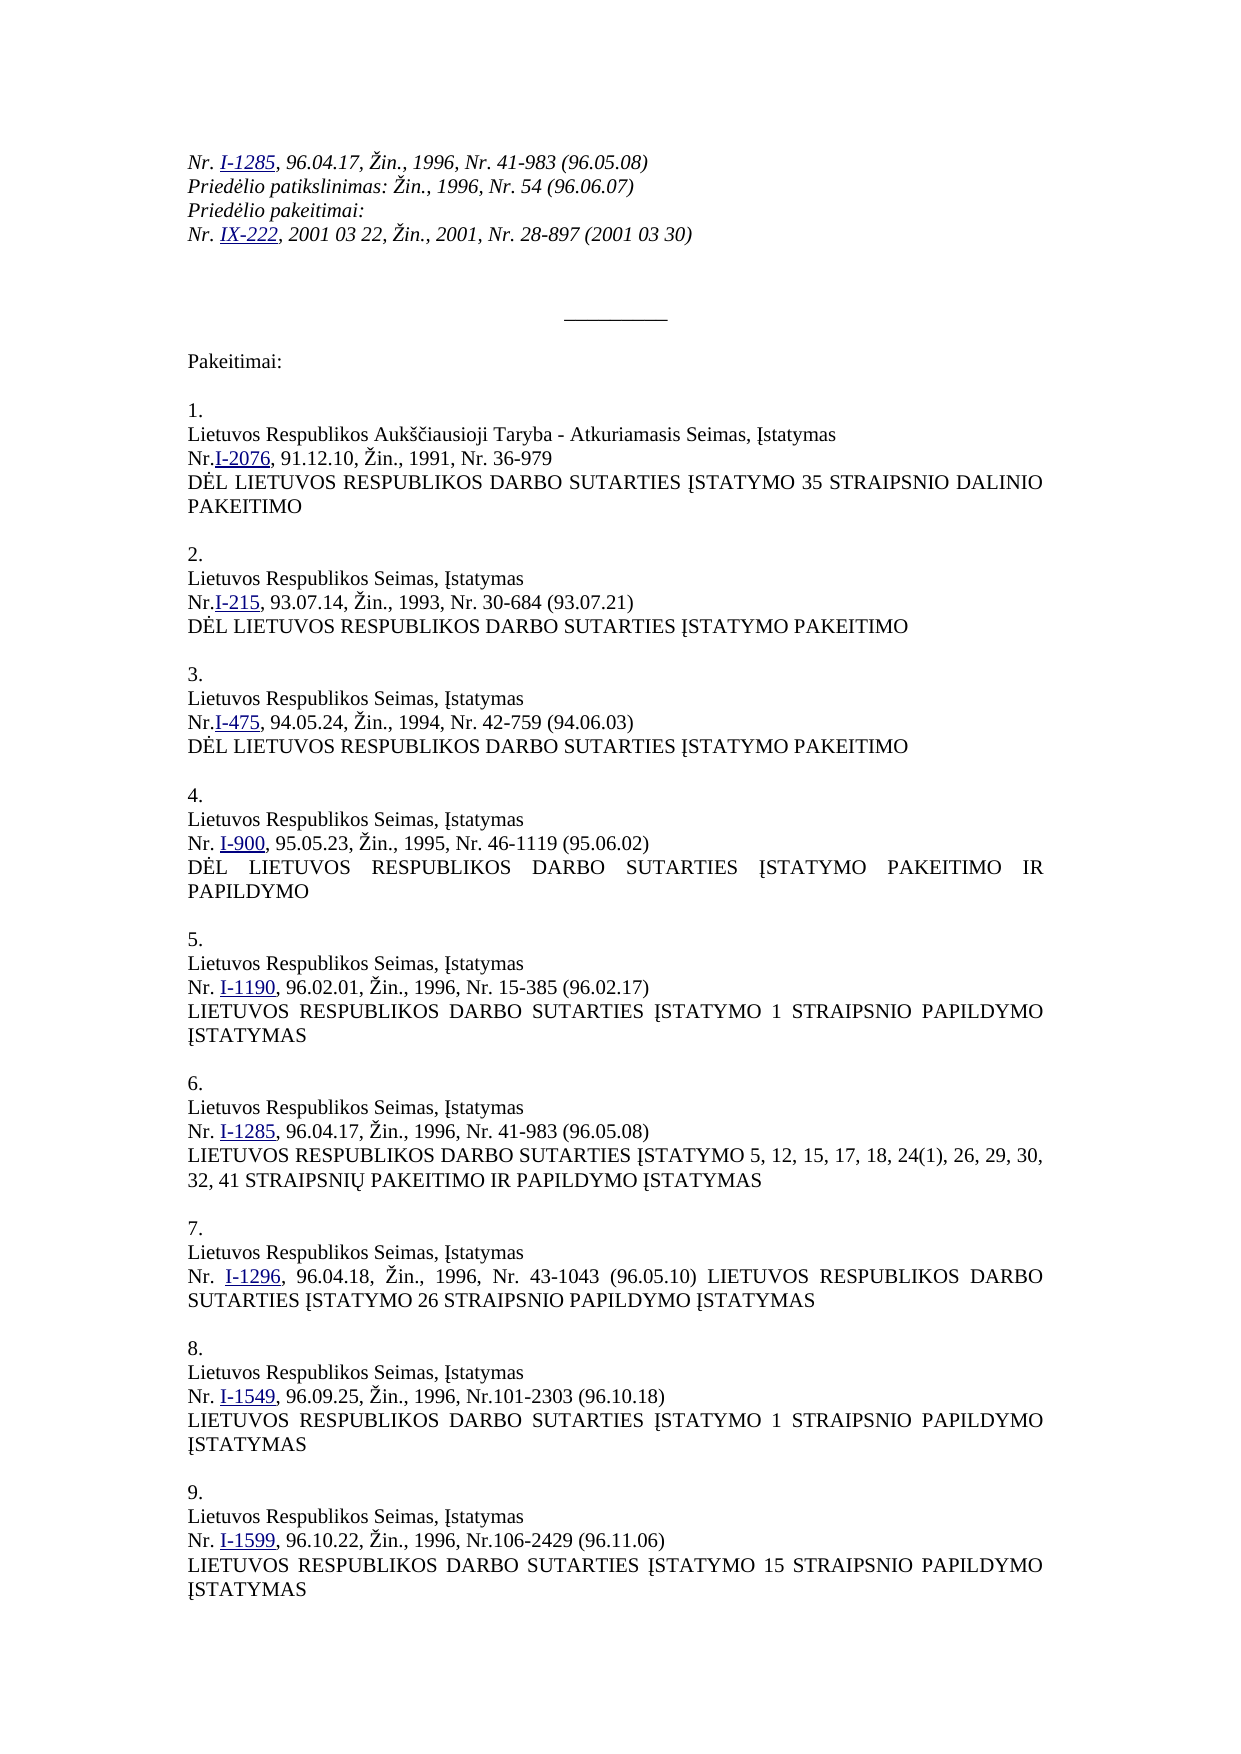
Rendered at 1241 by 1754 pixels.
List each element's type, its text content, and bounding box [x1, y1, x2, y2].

text Nr. I-1296, 96.04.18, Žin., 1996, Nr. 43-1043 (96.05.10) LIETUVOS RESPUBLIKOS DARBO SUTARTIES ĮSTATYMO 26 STRAIPSNIO PAPILDYMO ĮSTATYMAS [187, 1264, 1044, 1312]
text Nr.I-215, 93.07.14, Žin., 1993, Nr. 30-684 (93.07.21) [187, 590, 1044, 614]
text Priedėlio patikslinimas: Žin., 1996, Nr. 54 (96.06.07) [187, 174, 1044, 198]
text 2. [187, 542, 1044, 566]
text Lietuvos Respublikos Seimas, Įstatymas [187, 1504, 1044, 1528]
text Nr. I-1599, 96.10.22, Žin., 1996, Nr.106-2429 (96.11.06) [187, 1528, 1044, 1552]
text Lietuvos Respublikos Aukščiausioji Taryba - Atkuriamasis Seimas, Įstatymas [187, 422, 1044, 446]
text 8. [187, 1336, 1044, 1360]
text DĖL LIETUVOS RESPUBLIKOS DARBO SUTARTIES ĮSTATYMO 35 STRAIPSNIO DALINIO PAKEITIMO [187, 470, 1044, 518]
text DĖL LIETUVOS RESPUBLIKOS DARBO SUTARTIES ĮSTATYMO PAKEITIMO IR PAPILDYMO [187, 855, 1044, 903]
text 6. [187, 1071, 1044, 1095]
text Lietuvos Respublikos Seimas, Įstatymas [187, 951, 1044, 975]
text LIETUVOS RESPUBLIKOS DARBO SUTARTIES ĮSTATYMO 5, 12, 15, 17, 18, 24(1), 26, 29, 30, 32, 41 STRAIPSNIŲ PAKEITIMO IR PAPILDYMO ĮSTATYMAS [187, 1143, 1044, 1192]
text 4. [187, 782, 1044, 807]
text Lietuvos Respublikos Seimas, Įstatymas [187, 1095, 1044, 1119]
text Nr. I-1285, 96.04.17, Žin., 1996, Nr. 41-983 (96.05.08) [187, 150, 1044, 174]
text 1. [187, 397, 1044, 422]
text Nr.I-475, 94.05.24, Žin., 1994, Nr. 42-759 (94.06.03) [187, 710, 1044, 734]
text Nr. I-1285, 96.04.17, Žin., 1996, Nr. 41-983 (96.05.08) [187, 1119, 1044, 1143]
text Lietuvos Respublikos Seimas, Įstatymas [187, 686, 1044, 710]
text 7. [187, 1216, 1044, 1240]
text Lietuvos Respublikos Seimas, Įstatymas [187, 1240, 1044, 1264]
text 3. [187, 662, 1044, 686]
text LIETUVOS RESPUBLIKOS DARBO SUTARTIES ĮSTATYMO 15 STRAIPSNIO PAPILDYMO ĮSTATYMAS [187, 1552, 1044, 1601]
text Lietuvos Respublikos Seimas, Įstatymas [187, 807, 1044, 831]
text Priedėlio pakeitimai: [187, 198, 1044, 222]
text Lietuvos Respublikos Seimas, Įstatymas [187, 566, 1044, 590]
text DĖL LIETUVOS RESPUBLIKOS DARBO SUTARTIES ĮSTATYMO PAKEITIMO [187, 614, 1044, 638]
text Nr. IX-222, 2001 03 22, Žin., 2001, Nr. 28-897 (2001 03 30) [187, 222, 1044, 246]
text Nr.I-2076, 91.12.10, Žin., 1991, Nr. 36-979 [187, 446, 1044, 470]
text LIETUVOS RESPUBLIKOS DARBO SUTARTIES ĮSTATYMO 1 STRAIPSNIO PAPILDYMO ĮSTATYMAS [187, 1408, 1044, 1456]
text _________ [187, 297, 1044, 323]
text LIETUVOS RESPUBLIKOS DARBO SUTARTIES ĮSTATYMO 1 STRAIPSNIO PAPILDYMO ĮSTATYMAS [187, 999, 1044, 1047]
text 5. [187, 927, 1044, 951]
text Nr. I-1190, 96.02.01, Žin., 1996, Nr. 15-385 (96.02.17) [187, 975, 1044, 999]
text 9. [187, 1480, 1044, 1504]
text DĖL LIETUVOS RESPUBLIKOS DARBO SUTARTIES ĮSTATYMO PAKEITIMO [187, 734, 1044, 758]
text Nr. I-1549, 96.09.25, Žin., 1996, Nr.101-2303 (96.10.18) [187, 1384, 1044, 1408]
text Pakeitimai: [187, 349, 1044, 373]
text Lietuvos Respublikos Seimas, Įstatymas [187, 1360, 1044, 1384]
text Nr. I-900, 95.05.23, Žin., 1995, Nr. 46-1119 (95.06.02) [187, 831, 1044, 855]
